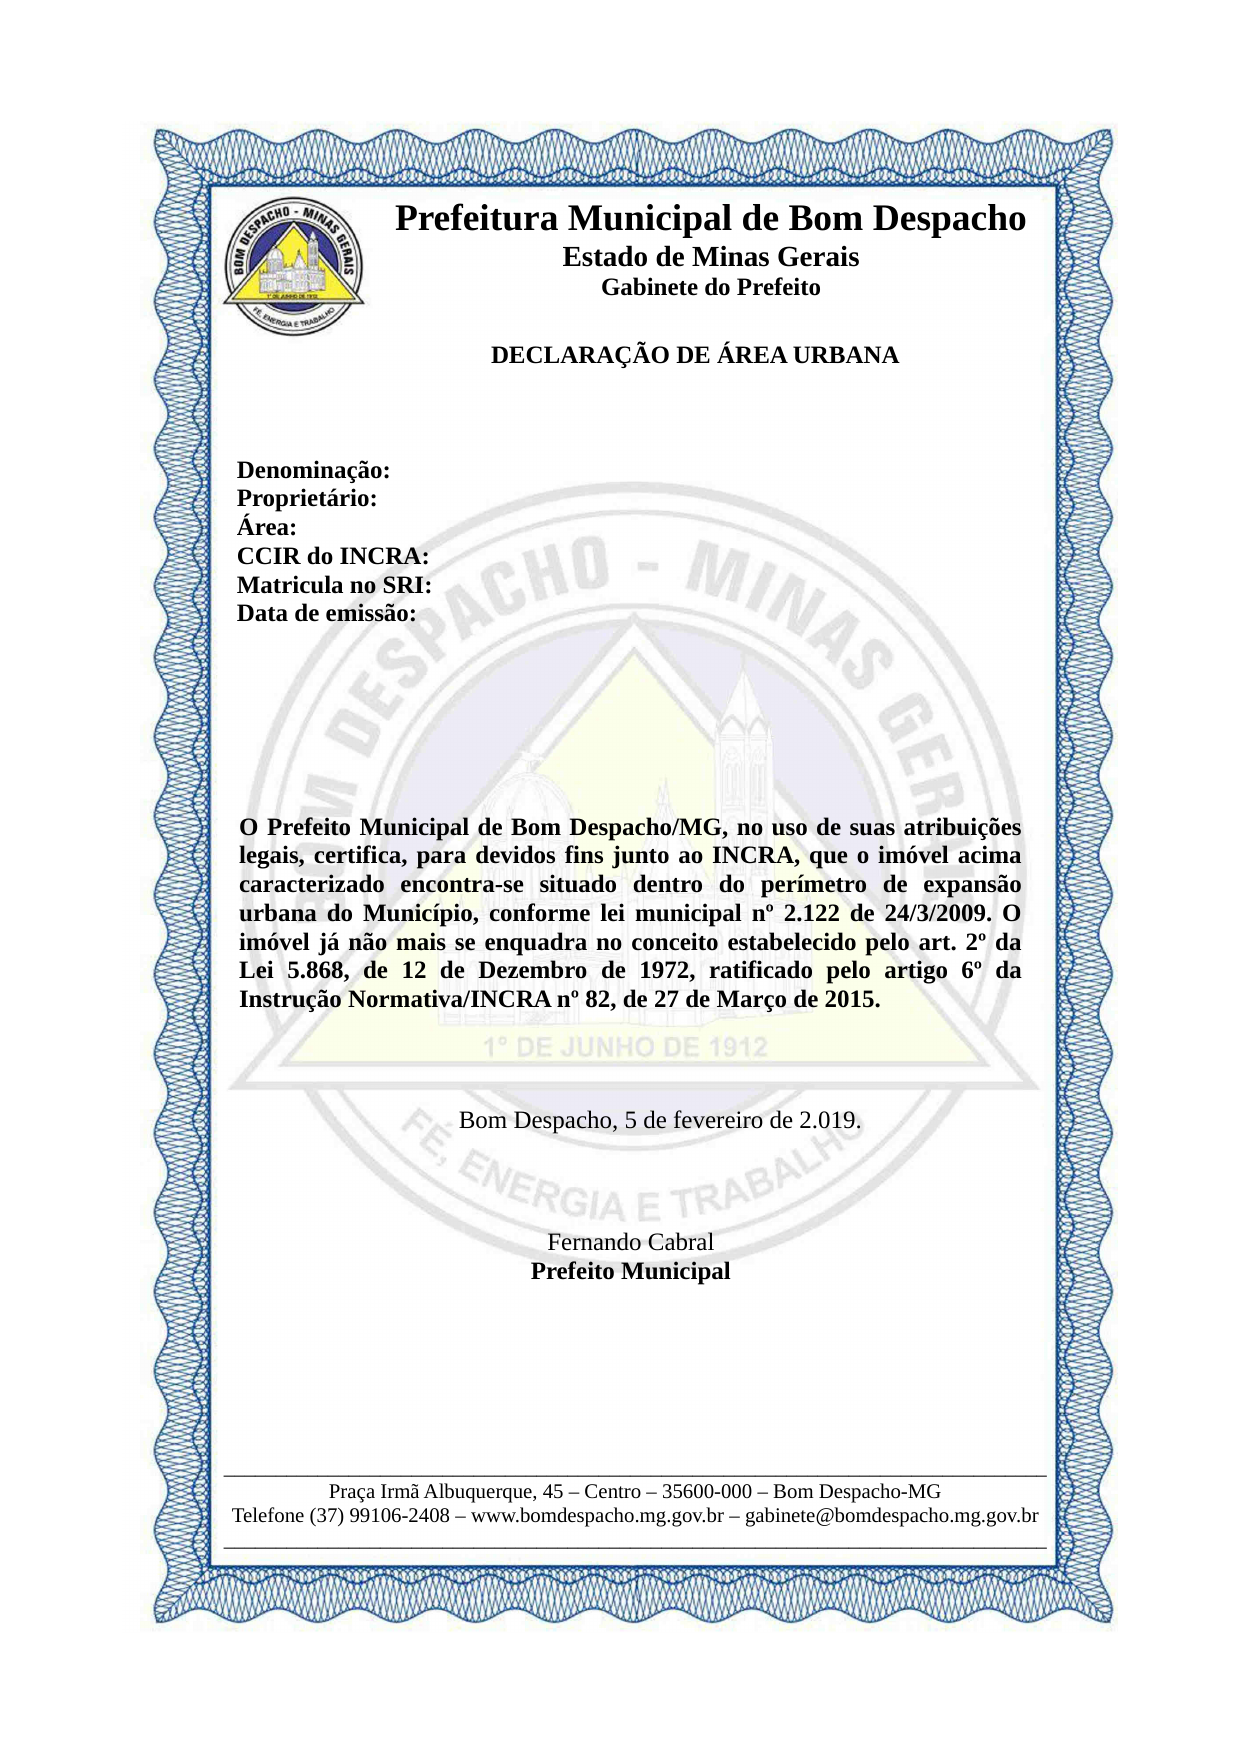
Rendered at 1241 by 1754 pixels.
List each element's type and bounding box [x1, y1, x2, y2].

picture [122, 121, 1118, 1633]
